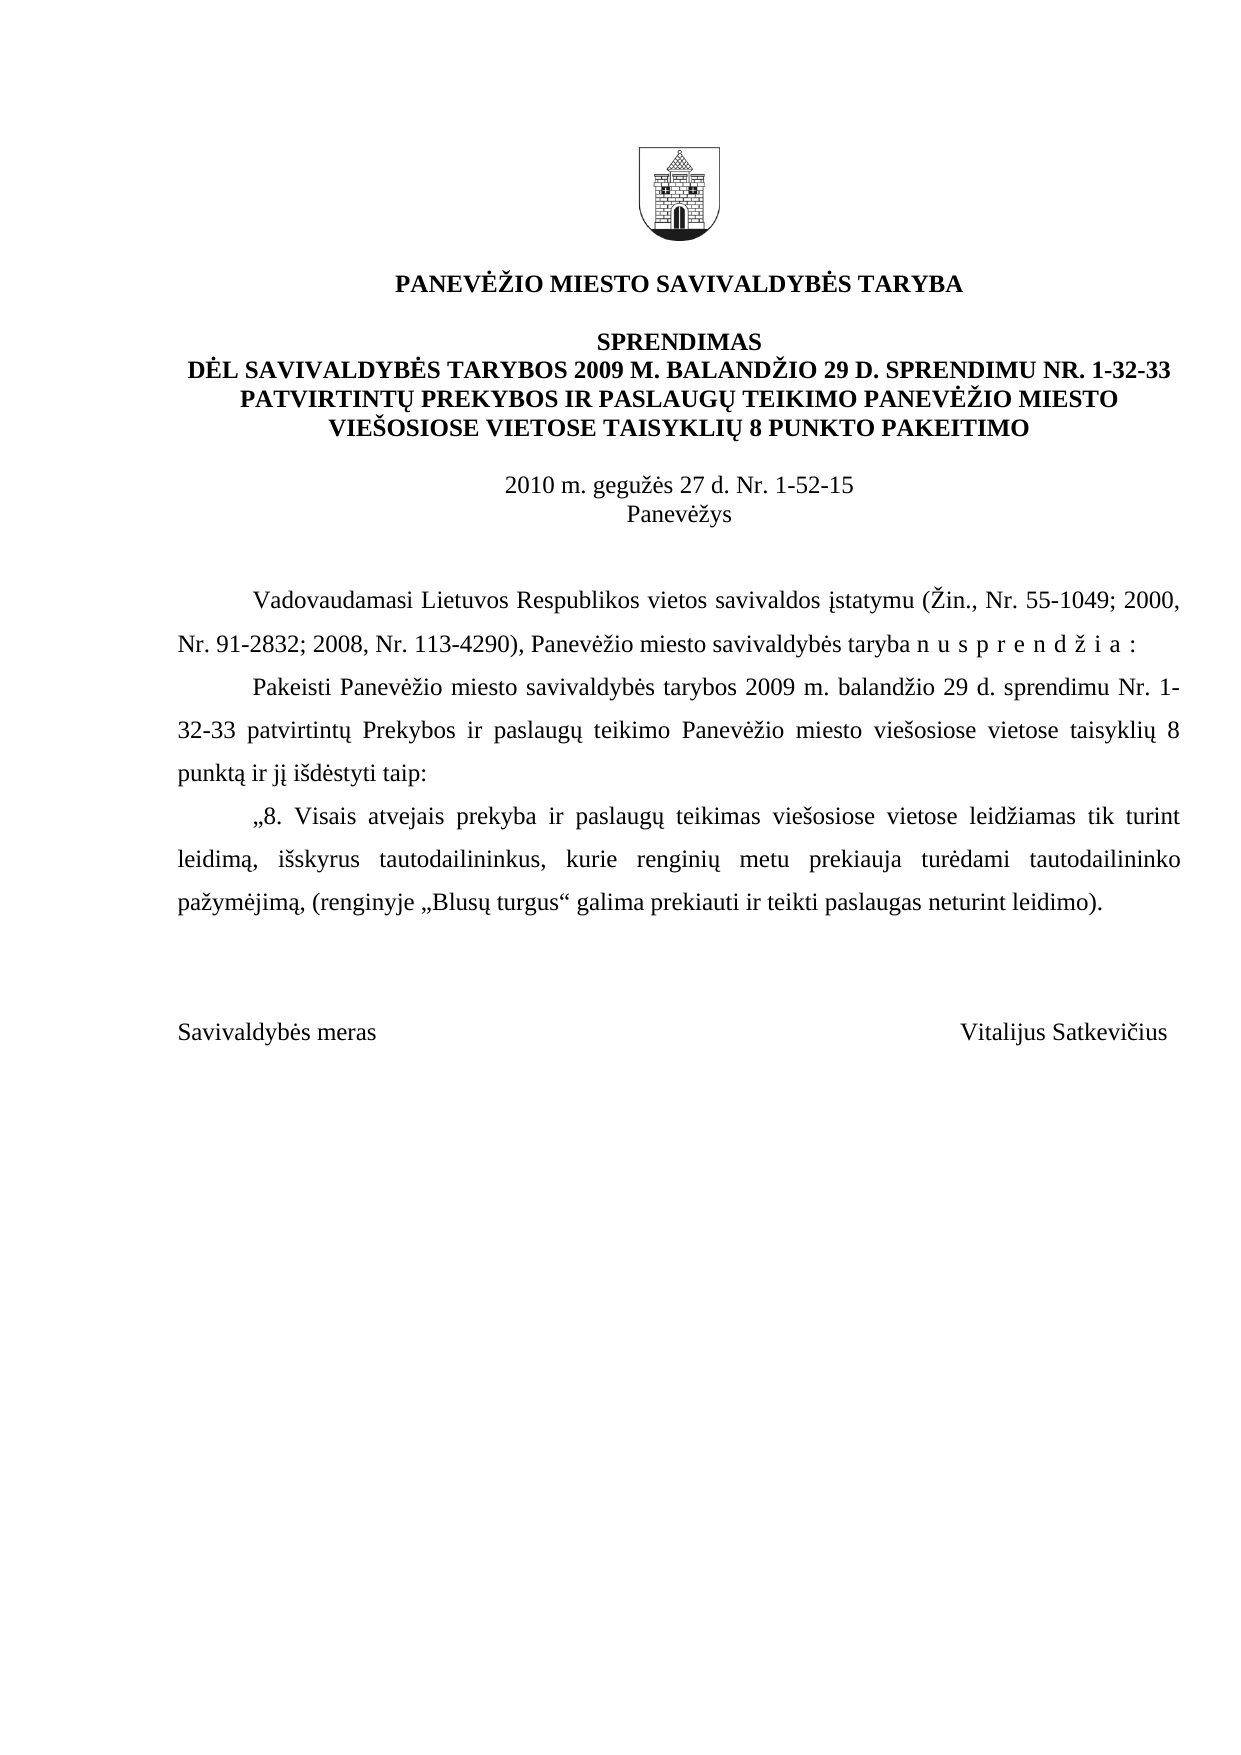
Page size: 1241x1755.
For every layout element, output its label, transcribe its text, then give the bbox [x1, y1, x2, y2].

text Savivaldybės meras Vitalijus Satkevičius [177, 1017, 1181, 1046]
text Pakeisti Panevėžio miesto savivaldybės tarybos 2009 m. balandžio 29 d. sprendimu Nr. 1-32-33 patvirtintų Prekybos ir paslaugų teikimo Panevėžio miesto viešosiose vietose taisyklių 8 punktą ir jį išdėstyti taip: [177, 672, 1181, 787]
text SPRENDIMAS [177, 327, 1181, 356]
text Vadovaudamasi Lietuvos Respublikos vietos savivaldos įstatymu (Žin., Nr. 55-1049; 2000, Nr. 91-2832; 2008, Nr. 113-4290), Panevėžio miesto savivaldybės taryba nusprendžia: [177, 586, 1181, 657]
text PANEVĖŽIO MIESTO SAVIVALDYBĖS TARYBA [177, 269, 1181, 298]
text 2010 m. gegužės 27 d. Nr. 1-52-15 [177, 471, 1181, 499]
text DĖL SAVIVALDYBĖS TARYBOS 2009 M. BALANDŽIO 29 D. SPRENDIMU NR. 1-32-33 PATVIRTINTŲ PREKYBOS IR PASLAUGŲ TEIKIMO PANEVĖŽIO MIESTO VIEŠOSIOSE VIETOSE TAISYKLIŲ 8 PUNKTO PAKEITIMO [177, 356, 1181, 442]
text „8. Visais atvejais prekyba ir paslaugų teikimas viešosiose vietose leidžiamas tik turint leidimą, išskyrus tautodailininkus, kurie renginių metu prekiauja turėdami tautodailininko pažymėjimą, (renginyje „Blusų turgus“ galima prekiauti ir teikti paslaugas neturint leidimo). [177, 801, 1181, 916]
text Panevėžys [177, 499, 1181, 528]
